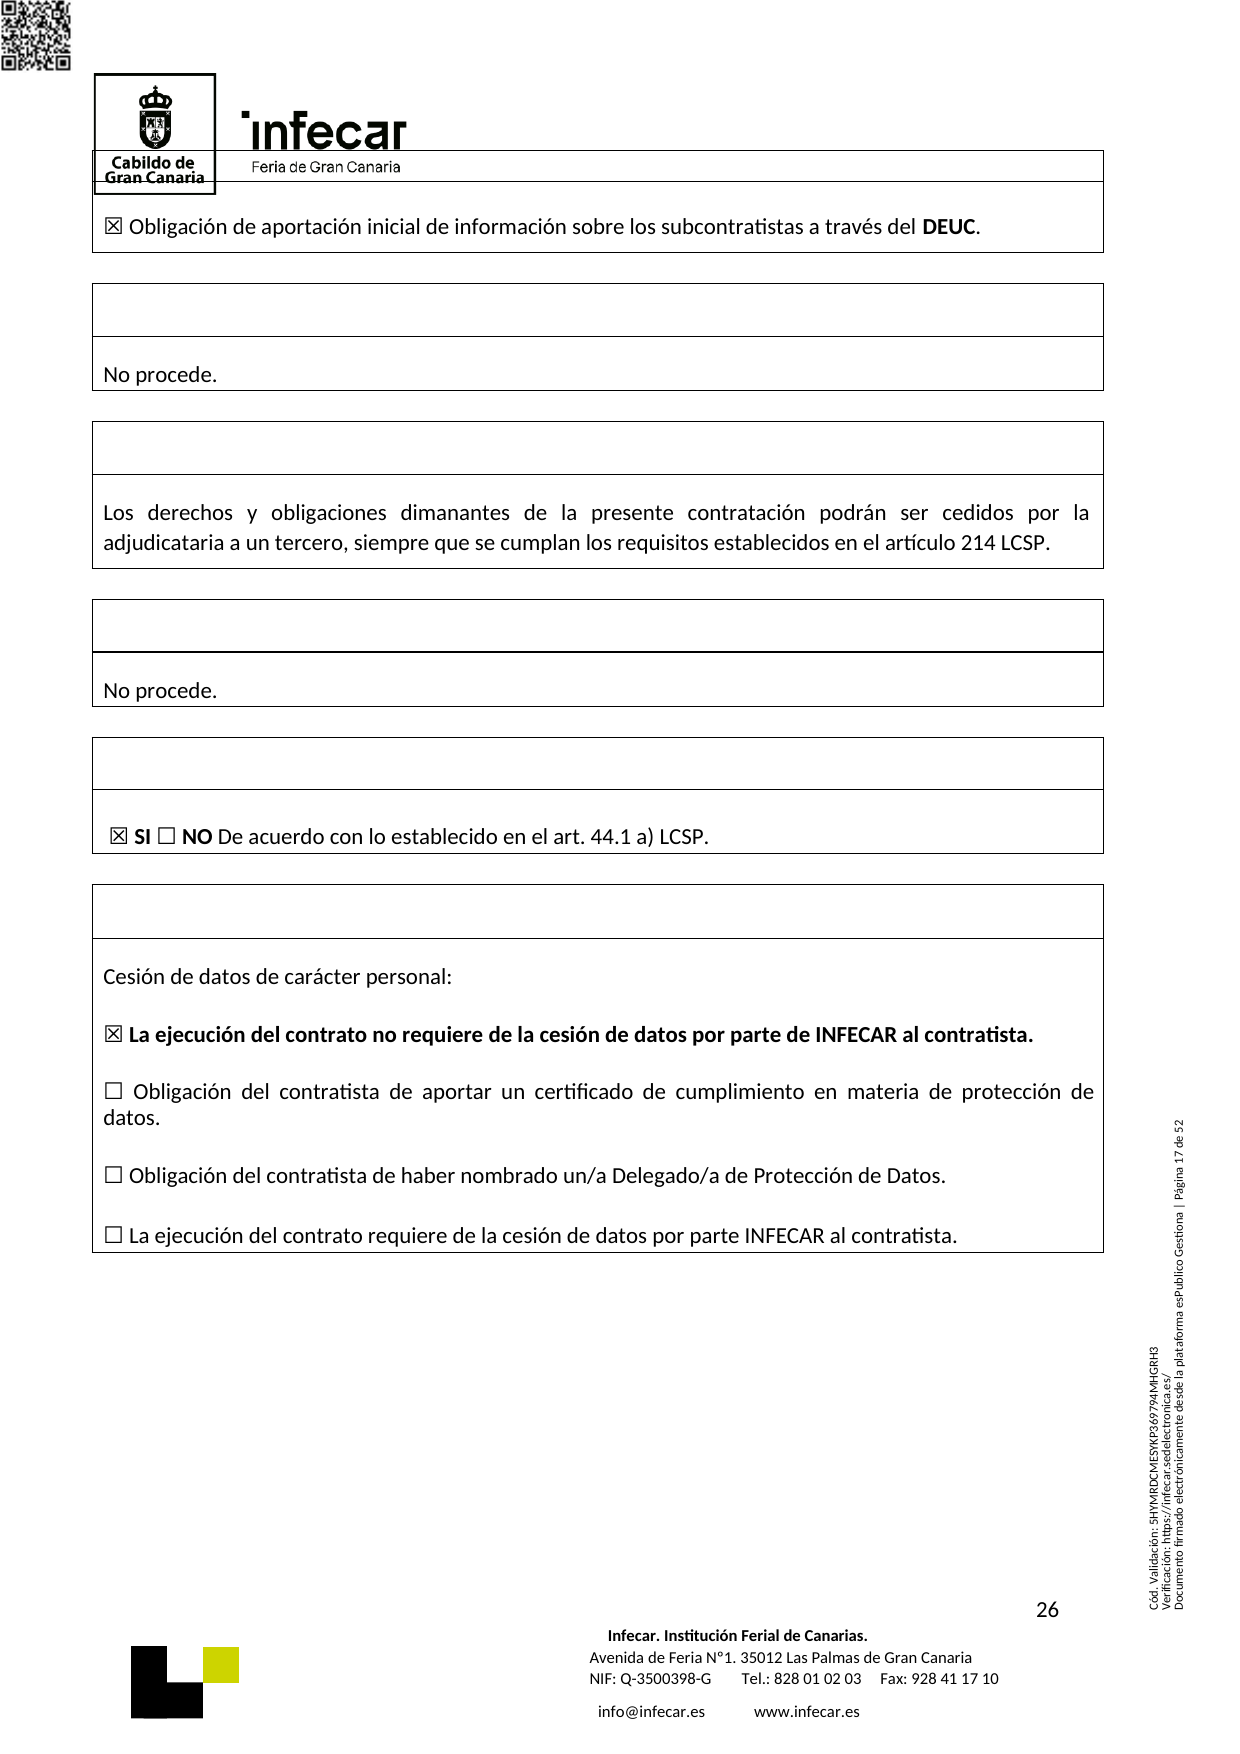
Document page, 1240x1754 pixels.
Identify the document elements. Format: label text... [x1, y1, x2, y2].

table_cell ☒ Obligación de aportación inicial de información sobre los subcontratistas a través del DEUC. [93, 182, 1103, 252]
table_cell Cesión de datos de carácter personal: ☒ La ejecución del contrato no requiere de la cesión de datos por parte de INFECAR al contratista. ☐ Obligación del contratista de aportar un certificado de cumplimiento en materia de protección de datos. ☐ Obligación del contratista de haber nombrado un/a Delegado/a de Protección de Datos. ☐ La ejecución del contrato requiere de la cesión de datos por parte INFECAR al contratista. [93, 939, 1103, 1252]
table_header P. SUBROGACIÓN [93, 284, 1103, 336]
table_cell No procede. [93, 653, 1103, 706]
table_cell Los derechos y obligaciones dimanantes de la presente contratación podrán ser cedidos por la adjudicataria a un tercero, siempre que se cumplan los requisitos establecidos en el artículo 214 LCSP. [93, 475, 1103, 568]
table_header R. PROGRAMA DE TRABAJOS [93, 600, 1103, 651]
table_header [96, 151, 213, 181]
table_header O. POSIBILIDAD DE SUBCONTRATACIÓN [217, 151, 1103, 181]
table_cell No procede. [93, 337, 1103, 390]
table_header S. RECURSO ESPECIAL [93, 738, 1103, 789]
table_header T. PROTECCIÓN DE DATOS [93, 885, 1103, 937]
table_cell ☒ SI ☐ NO De acuerdo con lo establecido en el art. 44.1 a) LCSP. [93, 790, 1103, 853]
table_header Q. CESIÓN DEL CONTRATO [93, 422, 1103, 474]
